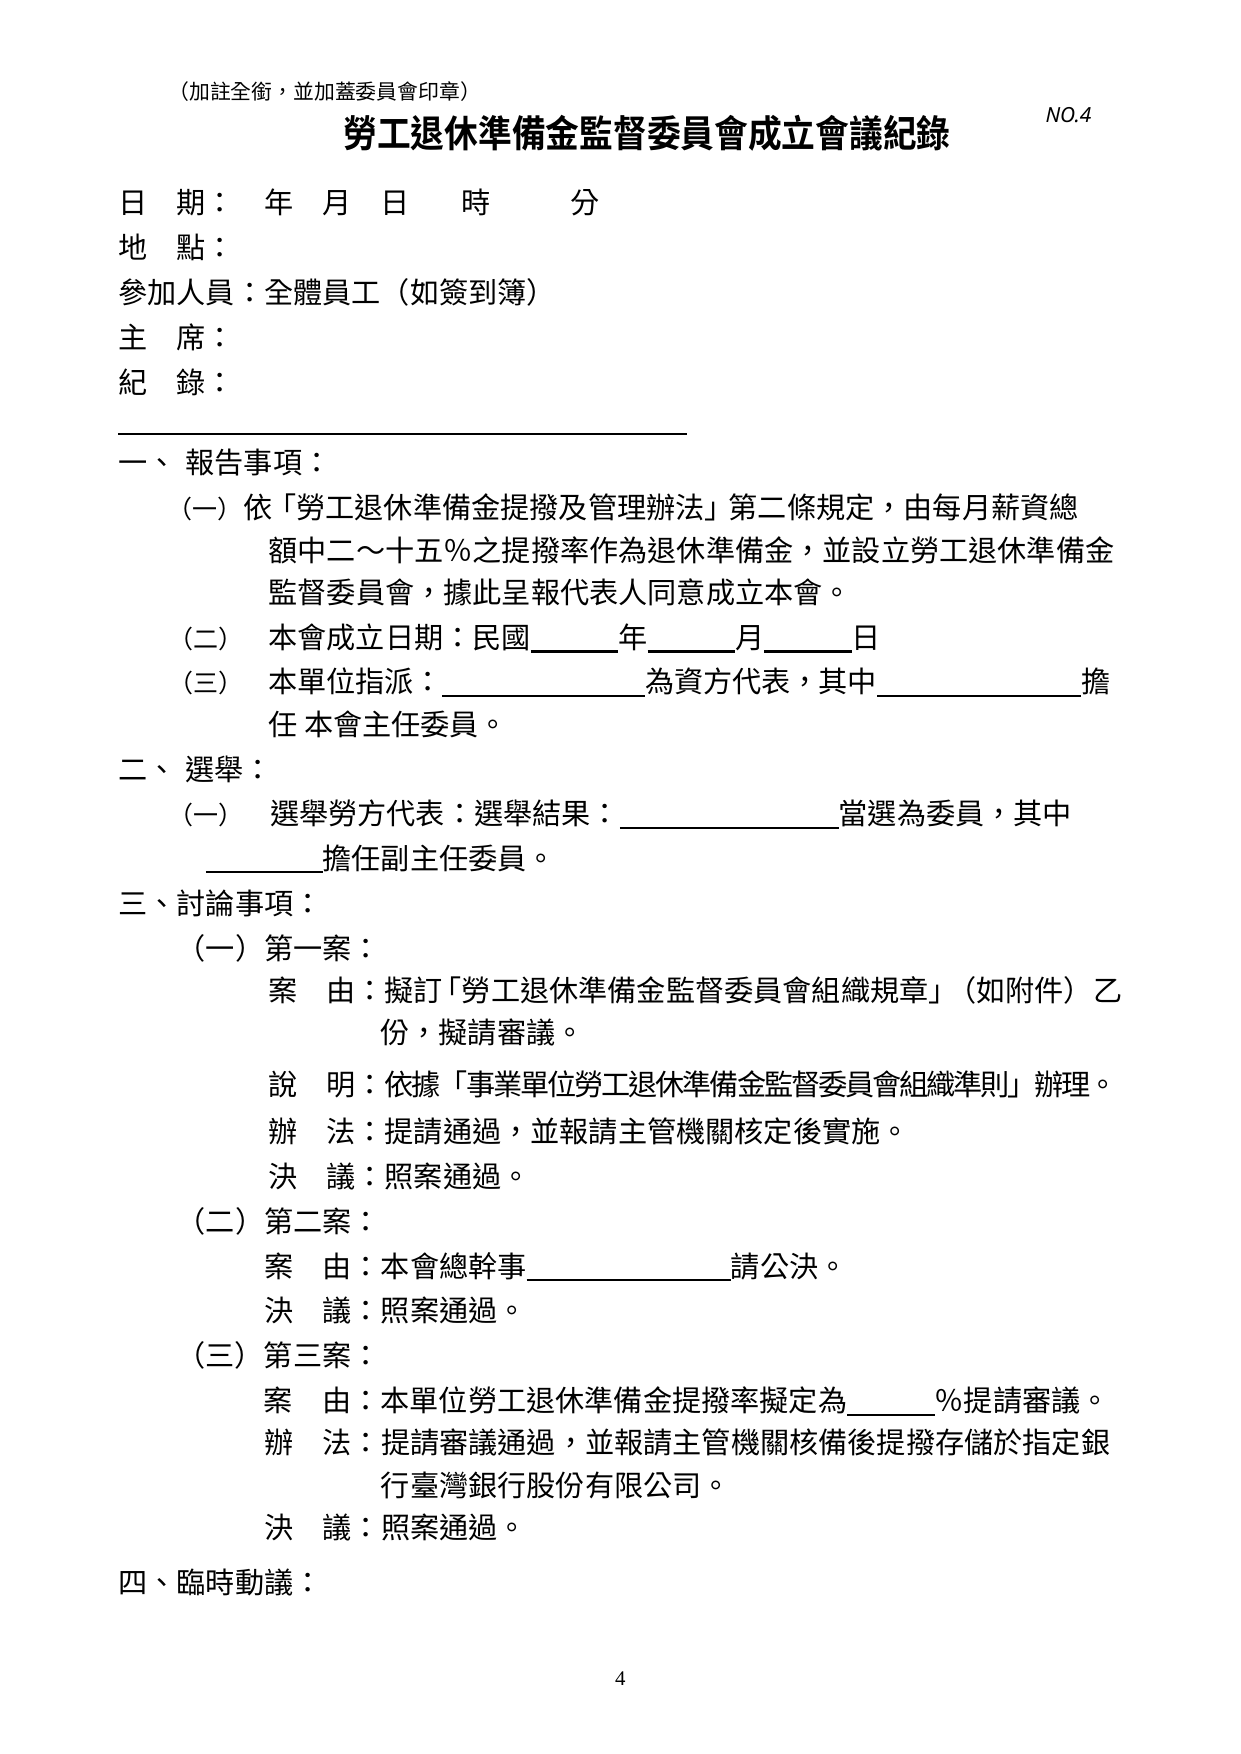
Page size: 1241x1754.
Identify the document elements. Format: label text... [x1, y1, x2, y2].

list 依「勞工退休準備金提撥及管理辦法」第二條規定，由每月薪資總 額中二～十五％之提撥率作為退休準備金，並設立勞工退休準備金監督委員會，據此呈報代表人同意成立本會。 [168, 485, 1122, 612]
text （三）第三案： [168, 1333, 1122, 1375]
text 四、臨時動議： [118, 1559, 1122, 1602]
text 案 由：擬訂「勞工退休準備金監督委員會組織規章」（如附件）乙份，擬請審議。 [268, 968, 1122, 1052]
text 案 由：本會總幹事 請公決。 [118, 1243, 1122, 1286]
text 參加人員：全體員工（如簽到簿） [118, 270, 1122, 312]
text 勞工退休準備金監督委員會成立會議紀錄 [118, 118, 981, 155]
text （加註全銜，並加蓋委員會印章） [118, 75, 1122, 105]
text NO.4 [996, 100, 1141, 129]
text 擔任副主任委員。 [118, 836, 1122, 878]
text 決 議：照案通過。 [118, 1288, 1122, 1330]
list 選舉： [118, 746, 1122, 788]
list 本會成立日期：民國 年 月 日 [168, 614, 1122, 657]
list 選舉勞方代表：選舉結果： 當選為委員，其中 [168, 791, 1122, 833]
list 本單位指派： 為資方代表，其中 擔任 本會主任委員。 [168, 659, 1122, 744]
text （二）第二案： [118, 1198, 1122, 1241]
text 日 期： 年 月 日 時 分 [118, 180, 1122, 222]
text 主 席： [118, 314, 1122, 357]
text 辦 法：提請通過，並報請主管機關核定後實施。 [243, 1109, 1122, 1151]
text 決 議：照案通過。 [177, 1504, 1122, 1547]
text 說 明：依據「事業單位勞工退休準備金監督委員會組織準則」辦理。 [268, 1052, 1122, 1106]
text 決 議：照案通過。 [243, 1154, 1122, 1196]
list 報告事項： [118, 440, 1122, 482]
text 案 由：本單位勞工退休準備金提撥率擬定為 ％提請審議。 [168, 1378, 1122, 1420]
text 辦 法：提請審議通過，並報請主管機關核備後提撥存儲於指定銀行臺灣銀行股份有限公司。 [177, 1420, 1122, 1504]
text 地 點： [118, 225, 1122, 267]
text 三、討論事項： [118, 881, 1122, 923]
text 紀 錄： [118, 359, 1122, 402]
text （一）第一案： [118, 925, 1122, 968]
